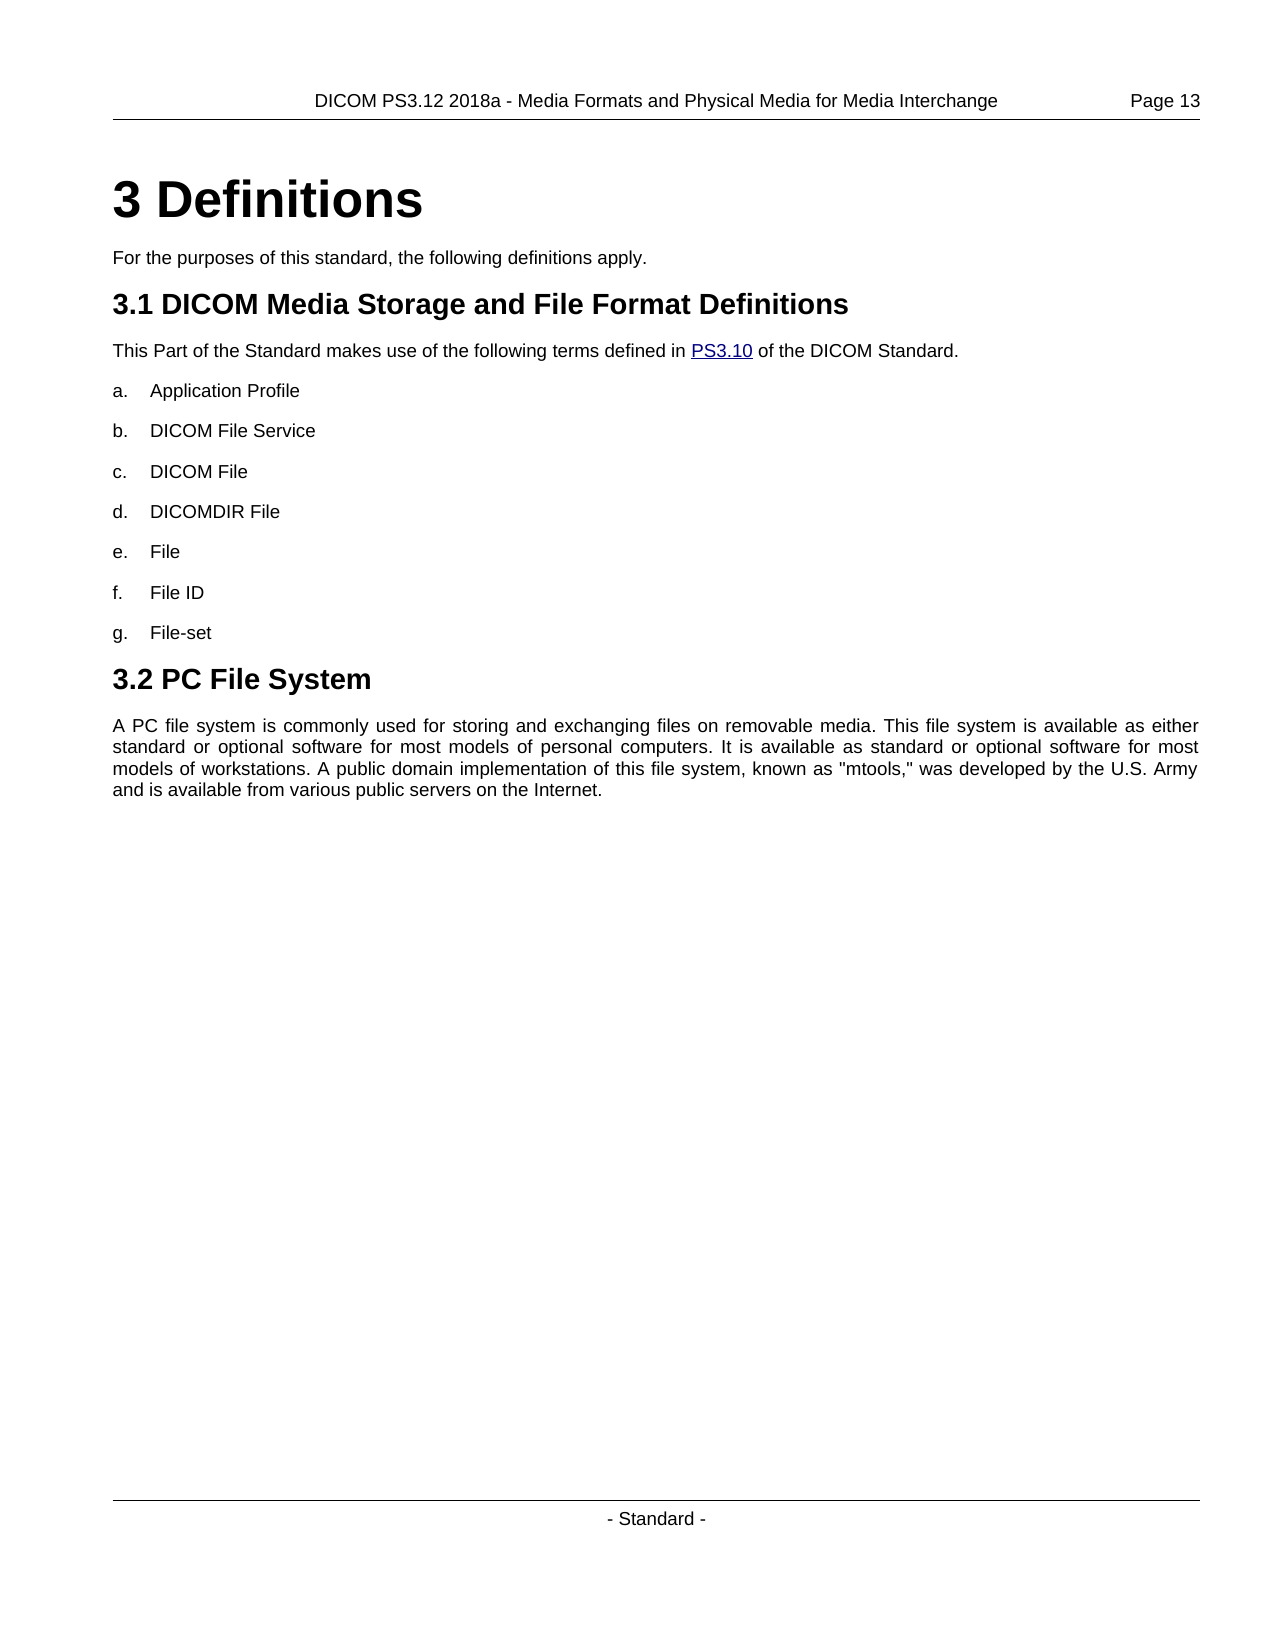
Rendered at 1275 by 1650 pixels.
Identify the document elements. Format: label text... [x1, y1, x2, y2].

text This Part of the Standard makes use of the following terms defined in PS3.10 of the DICOM Standard. [112, 340, 1200, 361]
list DICOMDIR File [112, 501, 1200, 522]
list File-set [112, 622, 1200, 643]
text A PC file system is commonly used for storing and exchanging files on removable media. This file system is available as either standard or optional software for most models of personal computers. It is available as standard or optional software for most models of workstations. A public domain implementation of this file system, known as "mtools," was developed by the U.S. Army and is available from various public servers on the Internet. [112, 714, 1200, 801]
text 3.1 DICOM Media Storage and File Format Definitions [112, 287, 1200, 321]
list DICOM File Service [112, 420, 1200, 442]
list DICOM File [112, 461, 1200, 482]
text For the purposes of this standard, the following definitions apply. [112, 247, 1200, 269]
text 3.2 PC File System [112, 662, 1200, 696]
list Application Profile [112, 380, 1200, 402]
list File ID [112, 582, 1200, 603]
list File [112, 541, 1200, 563]
text 3 Definitions [112, 169, 1200, 228]
